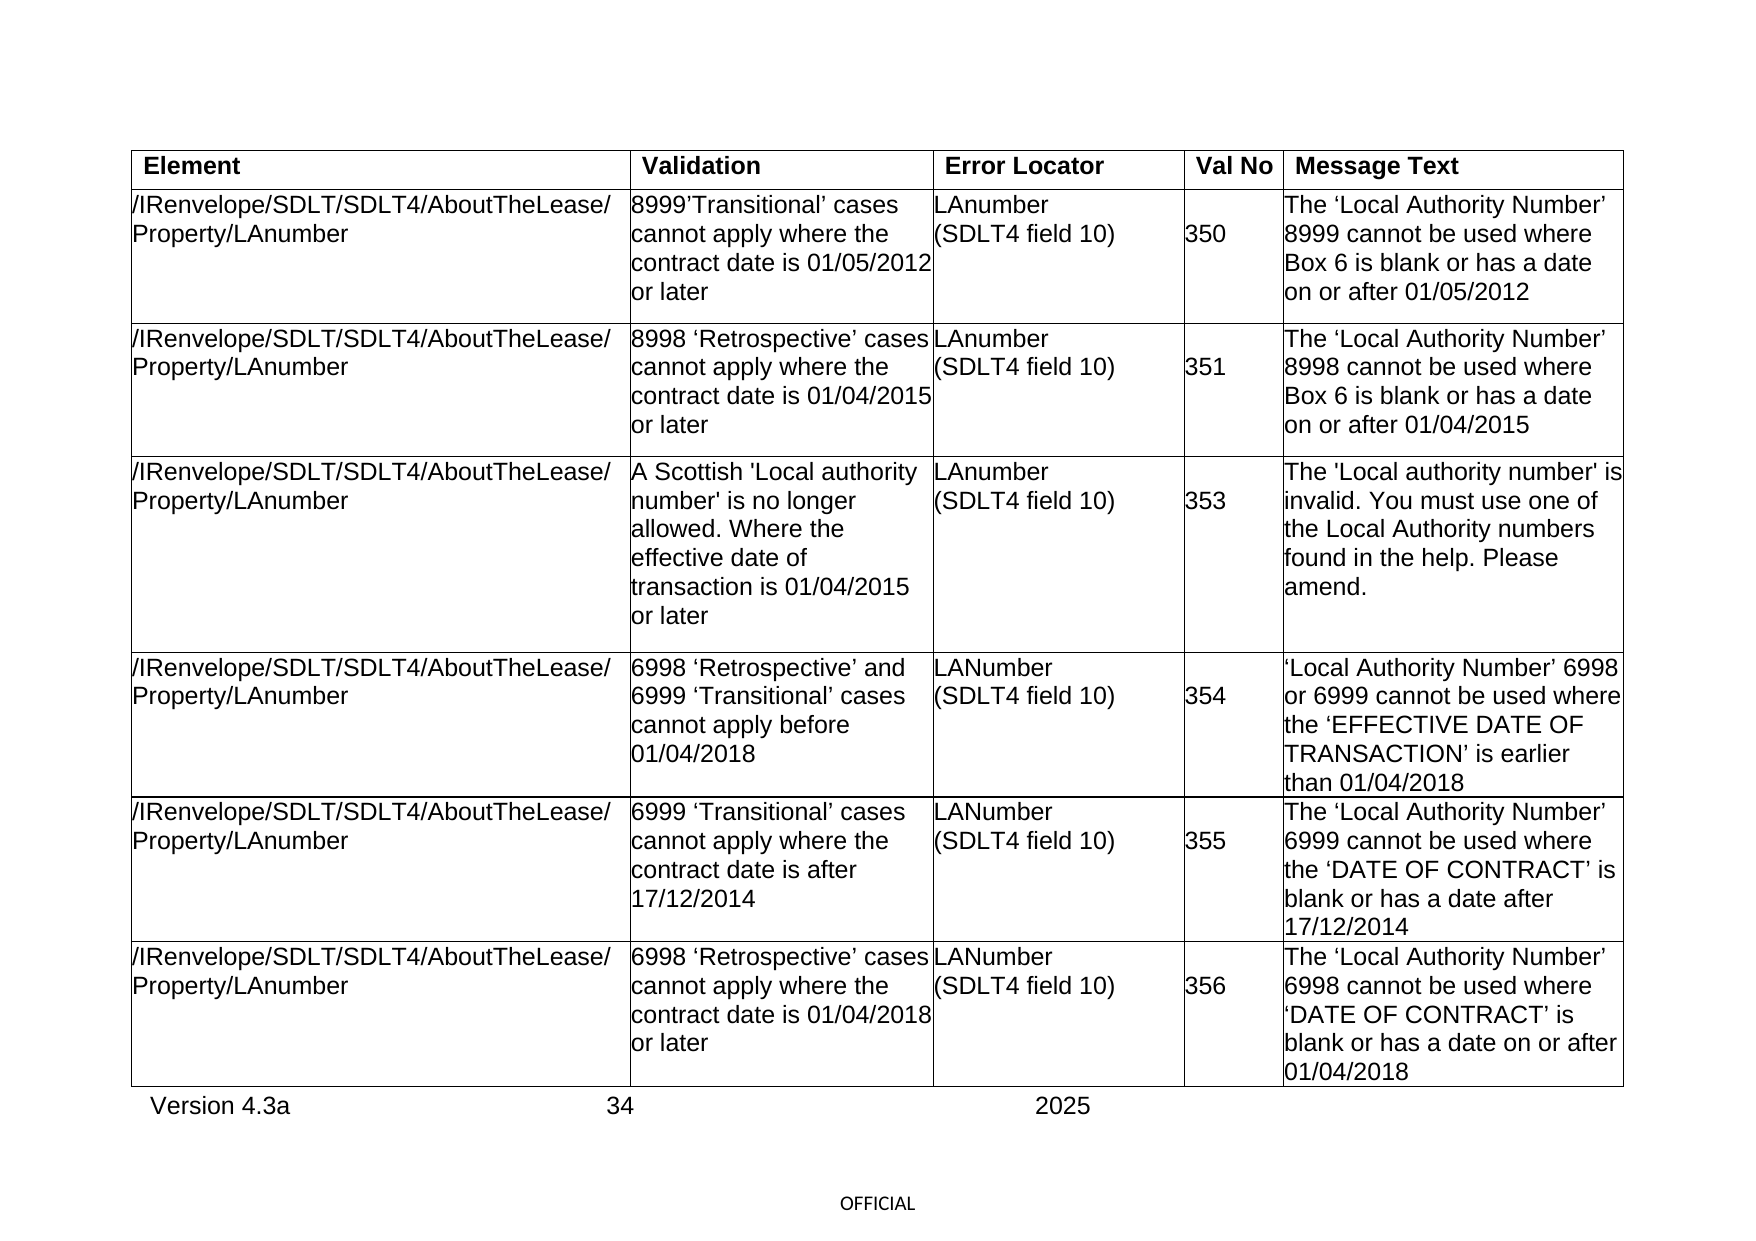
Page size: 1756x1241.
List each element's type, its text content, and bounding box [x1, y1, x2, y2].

table_cell LANumber (SDLT4 field 10) [934, 798, 1184, 941]
table_header Val No [1185, 151, 1283, 189]
table_cell LANumber (SDLT4 field 10) [934, 942, 1184, 1086]
table_cell LANumber (SDLT4 field 10) [934, 653, 1184, 796]
table_header Validation [631, 151, 933, 189]
table_cell 351 [1185, 324, 1283, 456]
table_cell A Scottish 'Local authority number' is no longer allowed. Where the effective date of transaction is 01/04/2015 or later [631, 457, 933, 652]
table_cell /IRenvelope/SDLT/SDLT4/AboutTheLease/ Property/LAnumber [132, 324, 630, 456]
table_cell The ‘Local Authority Number’ 8999 cannot be used where Box 6 is blank or has a date on or after 01/05/2012 [1284, 190, 1623, 322]
table_header Element [132, 151, 630, 189]
table_cell /IRenvelope/SDLT/SDLT4/AboutTheLease/ Property/LAnumber [132, 798, 630, 941]
table_cell 353 [1185, 457, 1283, 652]
table_cell 6998 ‘Retrospective’ and 6999 ‘Transitional’ cases cannot apply before 01/04/2018 [631, 653, 933, 796]
table_cell ‘Local Authority Number’ 6998 or 6999 cannot be used where the ‘EFFECTIVE DATE OF TRANSACTION’ is earlier than 01/04/2018 [1284, 653, 1623, 796]
table_cell 356 [1185, 942, 1283, 1086]
table_cell /IRenvelope/SDLT/SDLT4/AboutTheLease/ Property/LAnumber [132, 653, 630, 796]
table_cell The 'Local authority number' is invalid. You must use one of the Local Authority numbers found in the help. Please amend. [1284, 457, 1623, 652]
table_cell 354 [1185, 653, 1283, 796]
table_cell /IRenvelope/SDLT/SDLT4/AboutTheLease/ Property/LAnumber [132, 190, 630, 322]
table_cell 8999’Transitional’ cases cannot apply where the contract date is 01/05/2012 or later [631, 190, 933, 322]
table_cell 355 [1185, 798, 1283, 941]
table_cell 6998 ‘Retrospective’ cases cannot apply where the contract date is 01/04/2018 or later [631, 942, 933, 1086]
table_cell 350 [1185, 190, 1283, 322]
table_cell The ‘Local Authority Number’ 6998 cannot be used where ‘DATE OF CONTRACT’ is blank or has a date on or after 01/04/2018 [1284, 942, 1623, 1086]
table_cell LAnumber (SDLT4 field 10) [934, 190, 1184, 322]
table_cell /IRenvelope/SDLT/SDLT4/AboutTheLease/ Property/LAnumber [132, 942, 630, 1086]
table_cell 8998 ‘Retrospective’ cases cannot apply where the contract date is 01/04/2015 or later [631, 324, 933, 456]
table_header Message Text [1284, 151, 1623, 189]
table_cell 6999 ‘Transitional’ cases cannot apply where the contract date is after 17/12/2014 [631, 798, 933, 941]
table_cell The ‘Local Authority Number’ 8998 cannot be used where Box 6 is blank or has a date on or after 01/04/2015 [1284, 324, 1623, 456]
table_cell The ‘Local Authority Number’ 6999 cannot be used where the ‘DATE OF CONTRACT’ is blank or has a date after 17/12/2014 [1284, 798, 1623, 941]
table_cell LAnumber (SDLT4 field 10) [934, 457, 1184, 652]
table_header Error Locator [934, 151, 1184, 189]
table_cell /IRenvelope/SDLT/SDLT4/AboutTheLease/ Property/LAnumber [132, 457, 630, 652]
table_cell LAnumber (SDLT4 field 10) [934, 324, 1184, 456]
